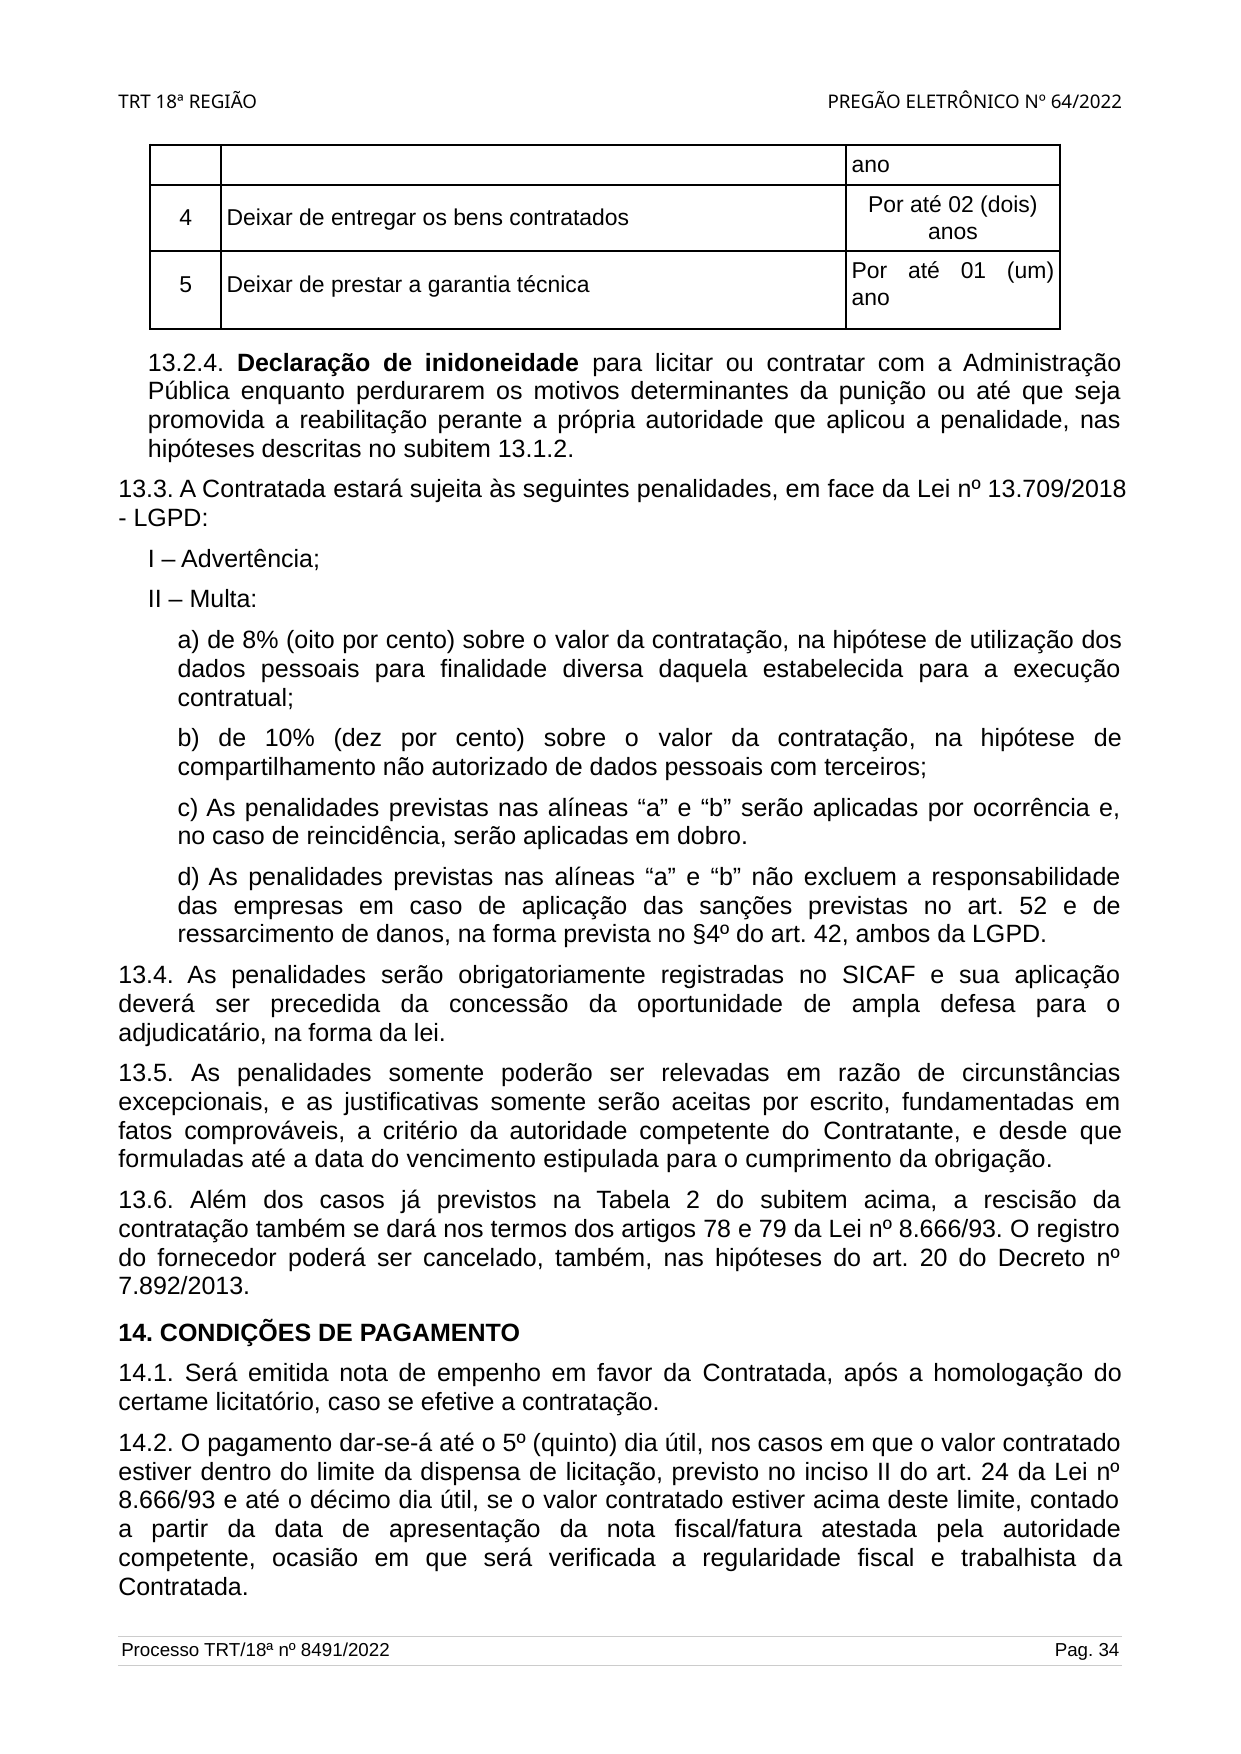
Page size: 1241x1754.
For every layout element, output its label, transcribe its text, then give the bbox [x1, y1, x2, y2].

text 13.4. As penalidades serão obrigatoriamente registradas no SICAF e sua aplicação deverá ser precedida da concessão da oportunidade de ampla defesa para o adjudicatário, na forma da lei. [118, 960, 1122, 1046]
text a) de 8% (oito por cento) sobre o valor da contratação, na hipótese de utilização dos dados pessoais para finalidade diversa daquela estabelecida para a execução contratual; [177, 625, 1122, 711]
text d) As penalidades previstas nas alíneas “a” e “b” não excluem a responsabilidade das empresas em caso de aplicação das sanções previstas no art. 52 e de ressarcimento de danos, na forma prevista no §4º do art. 42, ambos da LGPD. [177, 862, 1122, 948]
table_cell [222, 146, 845, 183]
table_cell 4 [151, 186, 220, 250]
table_cell [151, 146, 220, 183]
text II – Multa: [148, 584, 1122, 613]
text 13.6. Além dos casos já previstos na Tabela 2 do subitem acima, a rescisão da contratação também se dará nos termos dos artigos 78 e 79 da Lei nº 8.666/93. O registro do fornecedor poderá ser cancelado, também, nas hipóteses do art. 20 do Decreto nº 7.892/2013. [118, 1185, 1122, 1300]
text b) de 10% (dez por cento) sobre o valor da contratação, na hipótese de compartilhamento não autorizado de dados pessoais com terceiros; [177, 723, 1122, 781]
text 13.2.4. Declaração de inidoneidade para licitar ou contratar com a Administração Pública enquanto perdurarem os motivos determinantes da punição ou até que seja promovida a reabilitação perante a própria autoridade que aplicou a penalidade, nas hipóteses descritas no subitem 13.1.2. [148, 347, 1122, 462]
table_cell Por até 01 (um) ano [847, 252, 1059, 328]
table_cell Por até 02 (dois) anos [847, 186, 1059, 250]
table_cell ano [847, 146, 1059, 183]
text 14.2. O pagamento dar-se-á até o 5º (quinto) dia útil, nos casos em que o valor contratado estiver dentro do limite da dispensa de licitação, previsto no inciso II do art. 24 da Lei nº 8.666/93 e até o décimo dia útil, se o valor contratado estiver acima deste limite, contado a partir da data de apresentação da nota fiscal/fatura atestada pela autoridade competente, ocasião em que será verificada a regularidade fiscal e trabalhista da Contratada. [118, 1428, 1122, 1600]
text 14. CONDIÇÕES DE PAGAMENTO [118, 1318, 1122, 1346]
text 14.1. Será emitida nota de empenho em favor da Contratada, após a homologação do certame licitatório, caso se efetive a contratação. [118, 1358, 1122, 1416]
table_cell Deixar de entregar os bens contratados [222, 186, 845, 250]
table_cell 5 [151, 252, 220, 328]
table_cell Deixar de prestar a garantia técnica [222, 252, 845, 328]
text 13.5. As penalidades somente poderão ser relevadas em razão de circunstâncias excepcionais, e as justificativas somente serão aceitas por escrito, fundamentadas em fatos comprováveis, a critério da autoridade competente do Contratante, e desde que formuladas até a data do vencimento estipulada para o cumprimento da obrigação. [118, 1058, 1122, 1173]
text 13.3. A Contratada estará sujeita às seguintes penalidades, em face da Lei nº 13.709/2018 - LGPD: [118, 474, 1128, 532]
text I – Advertência; [148, 544, 1122, 572]
text c) As penalidades previstas nas alíneas “a” e “b” serão aplicadas por ocorrência e, no caso de reincidência, serão aplicadas em dobro. [177, 792, 1122, 850]
